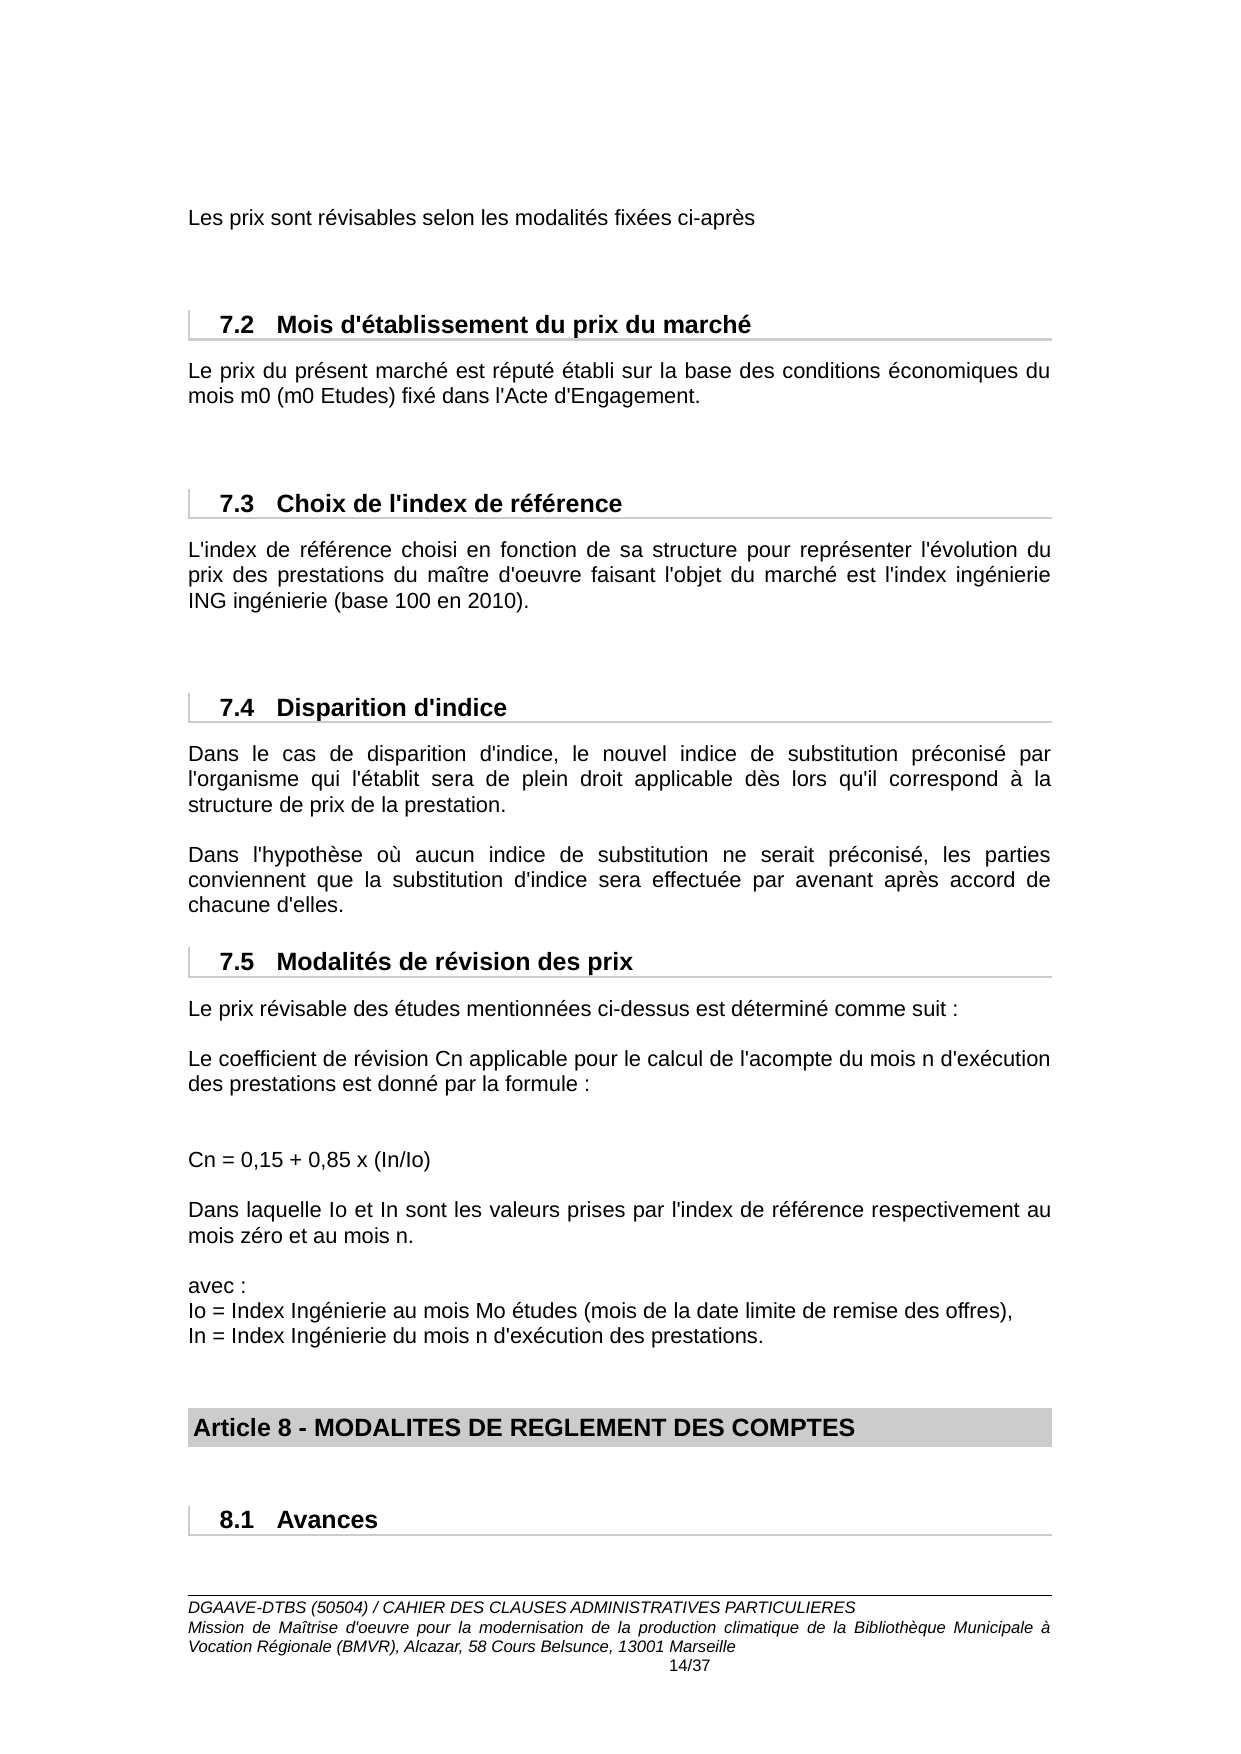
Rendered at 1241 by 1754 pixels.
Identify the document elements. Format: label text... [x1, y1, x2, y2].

text Dans l'hypothèse où aucun indice de substitution ne serait préconisé, les parties conviennent que la substitution d'indice sera effectuée par avenant après accord de chacune d'elles. [188, 842, 1052, 918]
subtitle Disparition d'indice [190, 693, 1052, 721]
text Io = Index Ingénierie au mois Mo études (mois de la date limite de remise des offres), [188, 1298, 1052, 1323]
subtitle Mois d'établissement du prix du marché [190, 310, 1052, 338]
text In = Index Ingénierie du mois n d'exécution des prestations. [188, 1323, 1052, 1348]
subtitle MODALITES DE REGLEMENT DES COMPTES [190, 1410, 1050, 1444]
text Dans laquelle Io et In sont les valeurs prises par l'index de référence respectivement au mois zéro et au mois n. [188, 1197, 1052, 1248]
subtitle Choix de l'index de référence [188, 488, 1052, 517]
text avec : [188, 1273, 1052, 1298]
text Cn = 0,15 + 0,85 x (In/Io) [188, 1147, 1052, 1172]
text Le prix révisable des études mentionnées ci-dessus est déterminé comme suit : [188, 996, 1052, 1021]
text L'index de référence choisi en fonction de sa structure pour représenter l'évolution du prix des prestations du maître d'oeuvre faisant l'objet du marché est l'index ingénierie ING ingénierie (base 100 en 2010). [188, 537, 1052, 613]
subtitle Avances [190, 1506, 1052, 1534]
subtitle Modalités de révision des prix [190, 947, 1052, 976]
text Dans le cas de disparition d'indice, le nouvel indice de substitution préconisé par l'organisme qui l'établit sera de plein droit applicable dès lors qu'il correspond à la structure de prix de la prestation. [188, 741, 1052, 817]
text Le prix du présent marché est réputé établi sur la base des conditions économiques du mois m0 (m0 Etudes) fixé dans l'Acte d'Engagement. [188, 358, 1052, 409]
text Les prix sont révisables selon les modalités fixées ci-après [188, 204, 1052, 230]
text Le coefficient de révision Cn applicable pour le calcul de l'acompte du mois n d'exécution des prestations est donné par la formule : [188, 1046, 1052, 1096]
